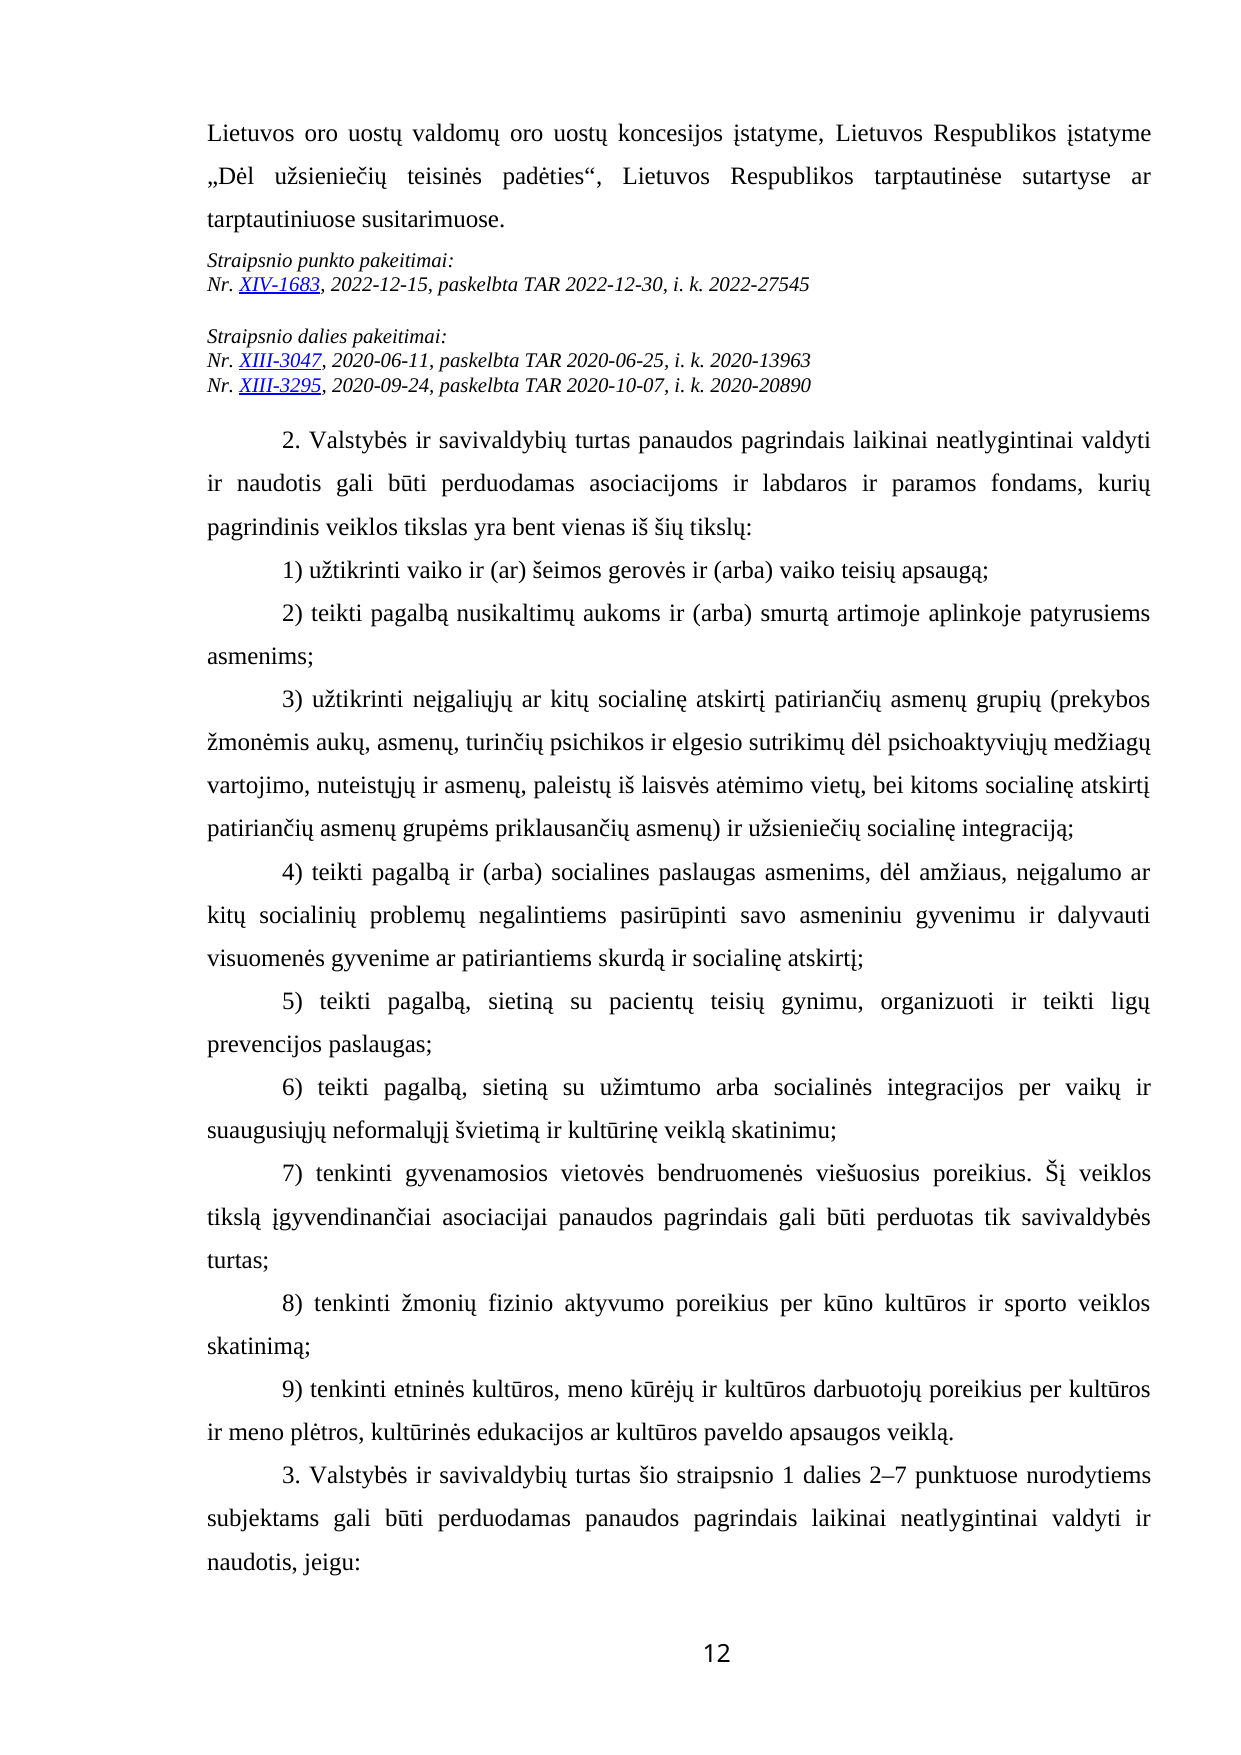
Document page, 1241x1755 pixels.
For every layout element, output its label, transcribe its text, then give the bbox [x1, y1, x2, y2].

text 4) teikti pagalbą ir (arba) socialines paslaugas asmenims, dėl amžiaus, neįgalumo ar kitų socialinių problemų negalintiems pasirūpinti savo asmeniniu gyvenimu ir dalyvauti visuomenės gyvenime ar patiriantiems skurdą ir socialinę atskirtį; [207, 857, 1152, 972]
text Nr. XIV-1683, 2022-12-15, paskelbta TAR 2022-12-30, i. k. 2022-27545 [207, 272, 1152, 296]
text Nr. XIII-3047, 2020-06-11, paskelbta TAR 2020-06-25, i. k. 2020-13963 [207, 348, 1152, 372]
text Straipsnio dalies pakeitimai: [207, 324, 1152, 348]
text 3) užtikrinti neįgaliųjų ar kitų socialinę atskirtį patiriančių asmenų grupių (prekybos žmonėmis aukų, asmenų, turinčių psichikos ir elgesio sutrikimų dėl psichoaktyviųjų medžiagų vartojimo, nuteistųjų ir asmenų, paleistų iš laisvės atėmimo vietų, bei kitoms socialinę atskirtį patiriančių asmenų grupėms priklausančių asmenų) ir užsieniečių socialinę integraciją; [207, 684, 1152, 842]
text 5) teikti pagalbą, sietiną su pacientų teisių gynimu, organizuoti ir teikti ligų prevencijos paslaugas; [207, 986, 1152, 1058]
text 7) tenkinti gyvenamosios vietovės bendruomenės viešuosius poreikius. Šį veiklos tikslą įgyvendinančiai asociacijai panaudos pagrindais gali būti perduotas tik savivaldybės turtas; [207, 1158, 1152, 1273]
text 3. Valstybės ir savivaldybių turtas šio straipsnio 1 dalies 2–7 punktuose nurodytiems subjektams gali būti perduodamas panaudos pagrindais laikinai neatlygintinai valdyti ir naudotis, jeigu: [207, 1460, 1152, 1575]
text 9) tenkinti etninės kultūros, meno kūrėjų ir kultūros darbuotojų poreikius per kultūros ir meno plėtros, kultūrinės edukacijos ar kultūros paveldo apsaugos veiklą. [207, 1374, 1152, 1446]
text 1) užtikrinti vaiko ir (ar) šeimos gerovės ir (arba) vaiko teisių apsaugą; [207, 555, 1152, 583]
text Straipsnio punkto pakeitimai: [207, 247, 1152, 272]
text 6) teikti pagalbą, sietiną su užimtumo arba socialinės integracijos per vaikų ir suaugusiųjų neformalųjį švietimą ir kultūrinę veiklą skatinimu; [207, 1072, 1152, 1144]
text 2. Valstybės ir savivaldybių turtas panaudos pagrindais laikinai neatlygintinai valdyti ir naudotis gali būti perduodamas asociacijoms ir labdaros ir paramos fondams, kurių pagrindinis veiklos tikslas yra bent vienas iš šių tikslų: [207, 425, 1152, 540]
text 2) teikti pagalbą nusikaltimų aukoms ir (arba) smurtą artimoje aplinkoje patyrusiems asmenims; [207, 598, 1152, 670]
text 8) tenkinti žmonių fizinio aktyvumo poreikius per kūno kultūros ir sporto veiklos skatinimą; [207, 1288, 1152, 1360]
text Lietuvos oro uostų valdomų oro uostų koncesijos įstatyme, Lietuvos Respublikos įstatyme „Dėl užsieniečių teisinės padėties“, Lietuvos Respublikos tarptautinėse sutartyse ar tarptautiniuose susitarimuose. [207, 118, 1152, 233]
text Nr. XIII-3295, 2020-09-24, paskelbta TAR 2020-10-07, i. k. 2020-20890 [207, 372, 1152, 397]
